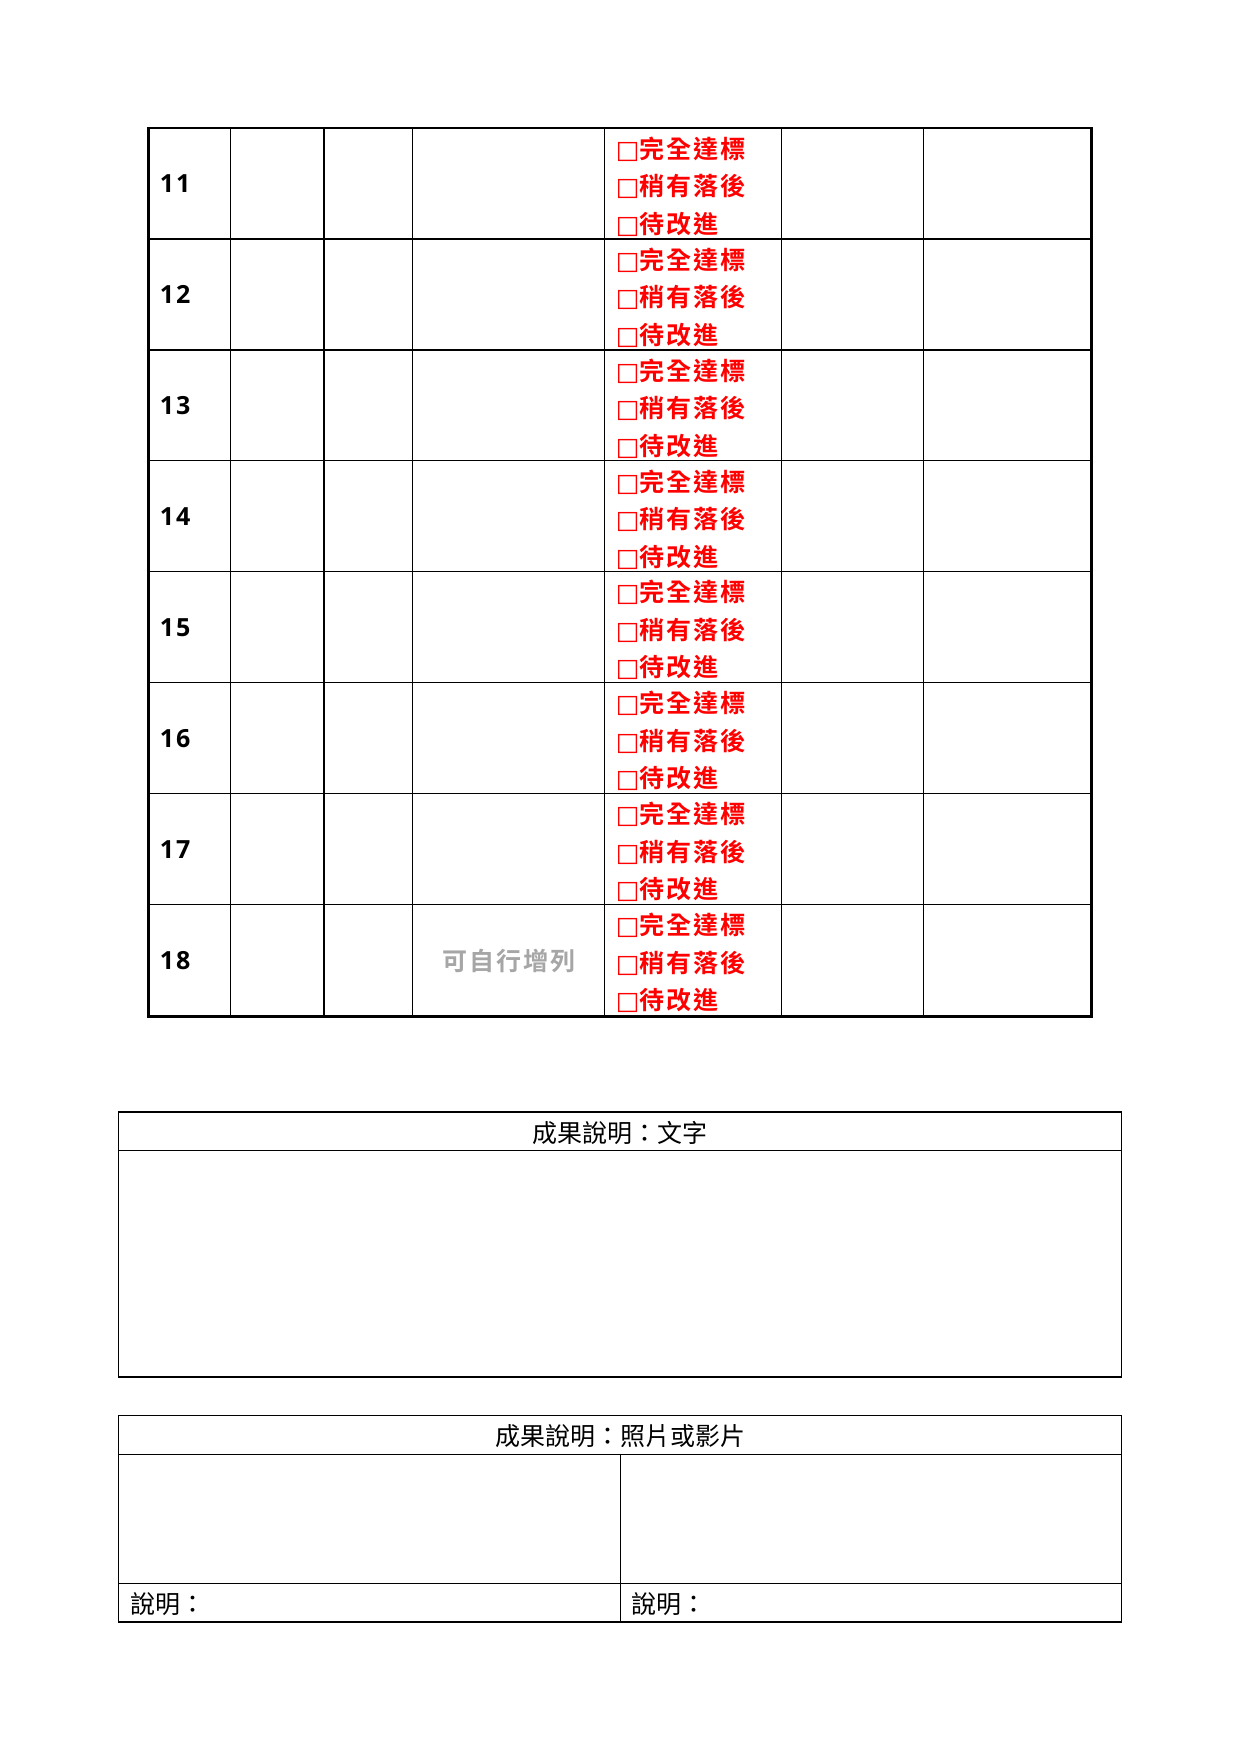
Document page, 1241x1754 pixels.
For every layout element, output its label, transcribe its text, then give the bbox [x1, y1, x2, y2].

table_cell [924, 683, 1090, 793]
table_cell [325, 683, 412, 793]
table_cell [782, 240, 923, 349]
table_cell [782, 905, 923, 1014]
table_cell [231, 240, 323, 349]
table_cell □完全達標 □稍有落後 □待改進 [605, 461, 781, 571]
table_cell [621, 1455, 1121, 1583]
table_cell 說明： [621, 1584, 1121, 1621]
table_cell [924, 905, 1090, 1014]
table_cell 說明： [119, 1584, 620, 1621]
table_cell [325, 461, 412, 571]
table_cell 17 [150, 794, 230, 903]
table_cell [413, 461, 604, 571]
table_cell [413, 794, 604, 903]
table_cell [924, 794, 1090, 903]
table_cell [231, 905, 323, 1014]
table_cell □完全達標 □稍有落後 □待改進 [605, 683, 781, 793]
table_cell [325, 794, 412, 903]
table_cell [325, 129, 412, 238]
table_cell [924, 129, 1090, 238]
table_header 成果說明：照片或影片 [119, 1416, 1121, 1453]
table_header 成果說明：文字 [119, 1113, 1121, 1150]
table_cell [325, 572, 412, 682]
table_cell [782, 572, 923, 682]
table_cell [924, 572, 1090, 682]
table_cell [924, 240, 1090, 349]
table_cell [325, 240, 412, 349]
table_cell [782, 461, 923, 571]
table_cell 11 [150, 129, 230, 238]
table_cell □完全達標 □稍有落後 □待改進 [605, 794, 781, 903]
table_cell 15 [150, 572, 230, 682]
table_cell 18 [150, 905, 230, 1014]
table_cell 13 [150, 351, 230, 460]
table_cell 16 [150, 683, 230, 793]
table_cell [119, 1151, 1121, 1376]
table_cell [413, 129, 604, 238]
table_cell [231, 351, 323, 460]
table_cell [924, 461, 1090, 571]
table_cell [782, 351, 923, 460]
table_cell [782, 129, 923, 238]
table_cell [119, 1455, 620, 1583]
table_cell [782, 794, 923, 903]
table_cell [231, 794, 323, 903]
table_cell [413, 351, 604, 460]
table_cell [231, 572, 323, 682]
table_cell □完全達標 □稍有落後 □待改進 [605, 240, 781, 349]
table_cell [325, 351, 412, 460]
table_cell [413, 683, 604, 793]
table_cell 12 [150, 240, 230, 349]
table_cell [782, 683, 923, 793]
table_cell [231, 461, 323, 571]
table_cell 14 [150, 461, 230, 571]
table_cell □完全達標 □稍有落後 □待改進 [605, 129, 781, 238]
table_cell [325, 905, 412, 1014]
table_cell □完全達標 □稍有落後 □待改進 [605, 905, 781, 1014]
table_cell □完全達標 □稍有落後 □待改進 [605, 572, 781, 682]
table_cell [231, 129, 323, 238]
table_cell [924, 351, 1090, 460]
table_cell [413, 572, 604, 682]
table_cell [413, 240, 604, 349]
table_cell □完全達標 □稍有落後 □待改進 [605, 351, 781, 460]
table_cell [231, 683, 323, 793]
table_cell 可自行增列 [413, 905, 604, 1014]
